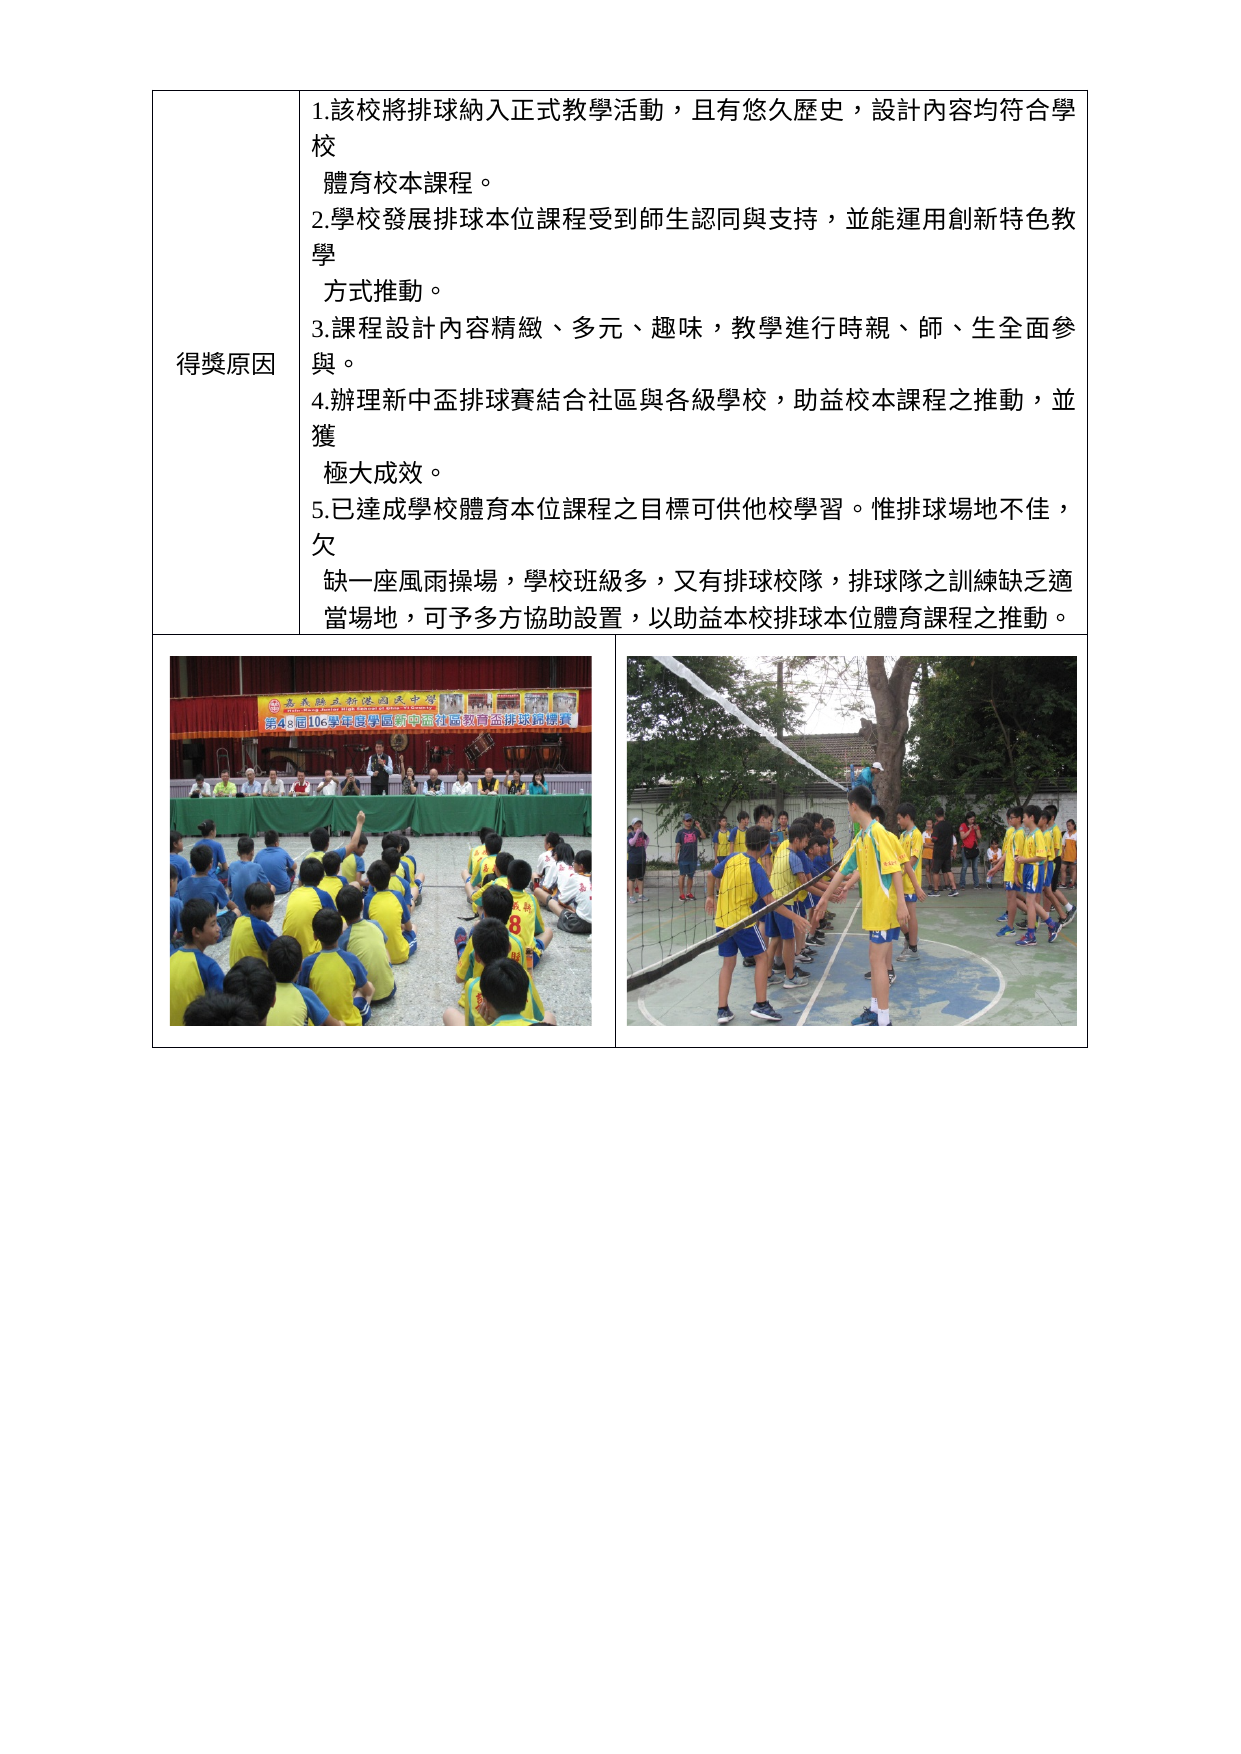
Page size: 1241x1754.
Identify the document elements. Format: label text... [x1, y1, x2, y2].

picture [626, 656, 1077, 1026]
picture [169, 656, 592, 1026]
table_cell 得獎原因 [153, 91, 299, 634]
table_cell [616, 635, 1087, 1047]
table_cell [153, 635, 615, 1047]
table_cell 1.該校將排球納入正式教學活動，且有悠久歷史，設計內容均符合學校 體育校本課程。 2.學校發展排球本位課程受到師生認同與支持，並能運用創新特色教學 方式推動。 3.課程設計內容精緻、多元、趣味，教學進行時親、師、生全面參與。 4.辦理新中盃排球賽結合社區與各級學校，助益校本課程之推動，並獲 極大成效。 5.已達成學校體育本位課程之目標可供他校學習。惟排球場地不佳，欠 缺一座風雨操場，學校班級多，又有排球校隊，排球隊之訓練缺乏適 當場地，可予多方協助設置，以助益本校排球本位體育課程之推動。 [300, 91, 1087, 634]
